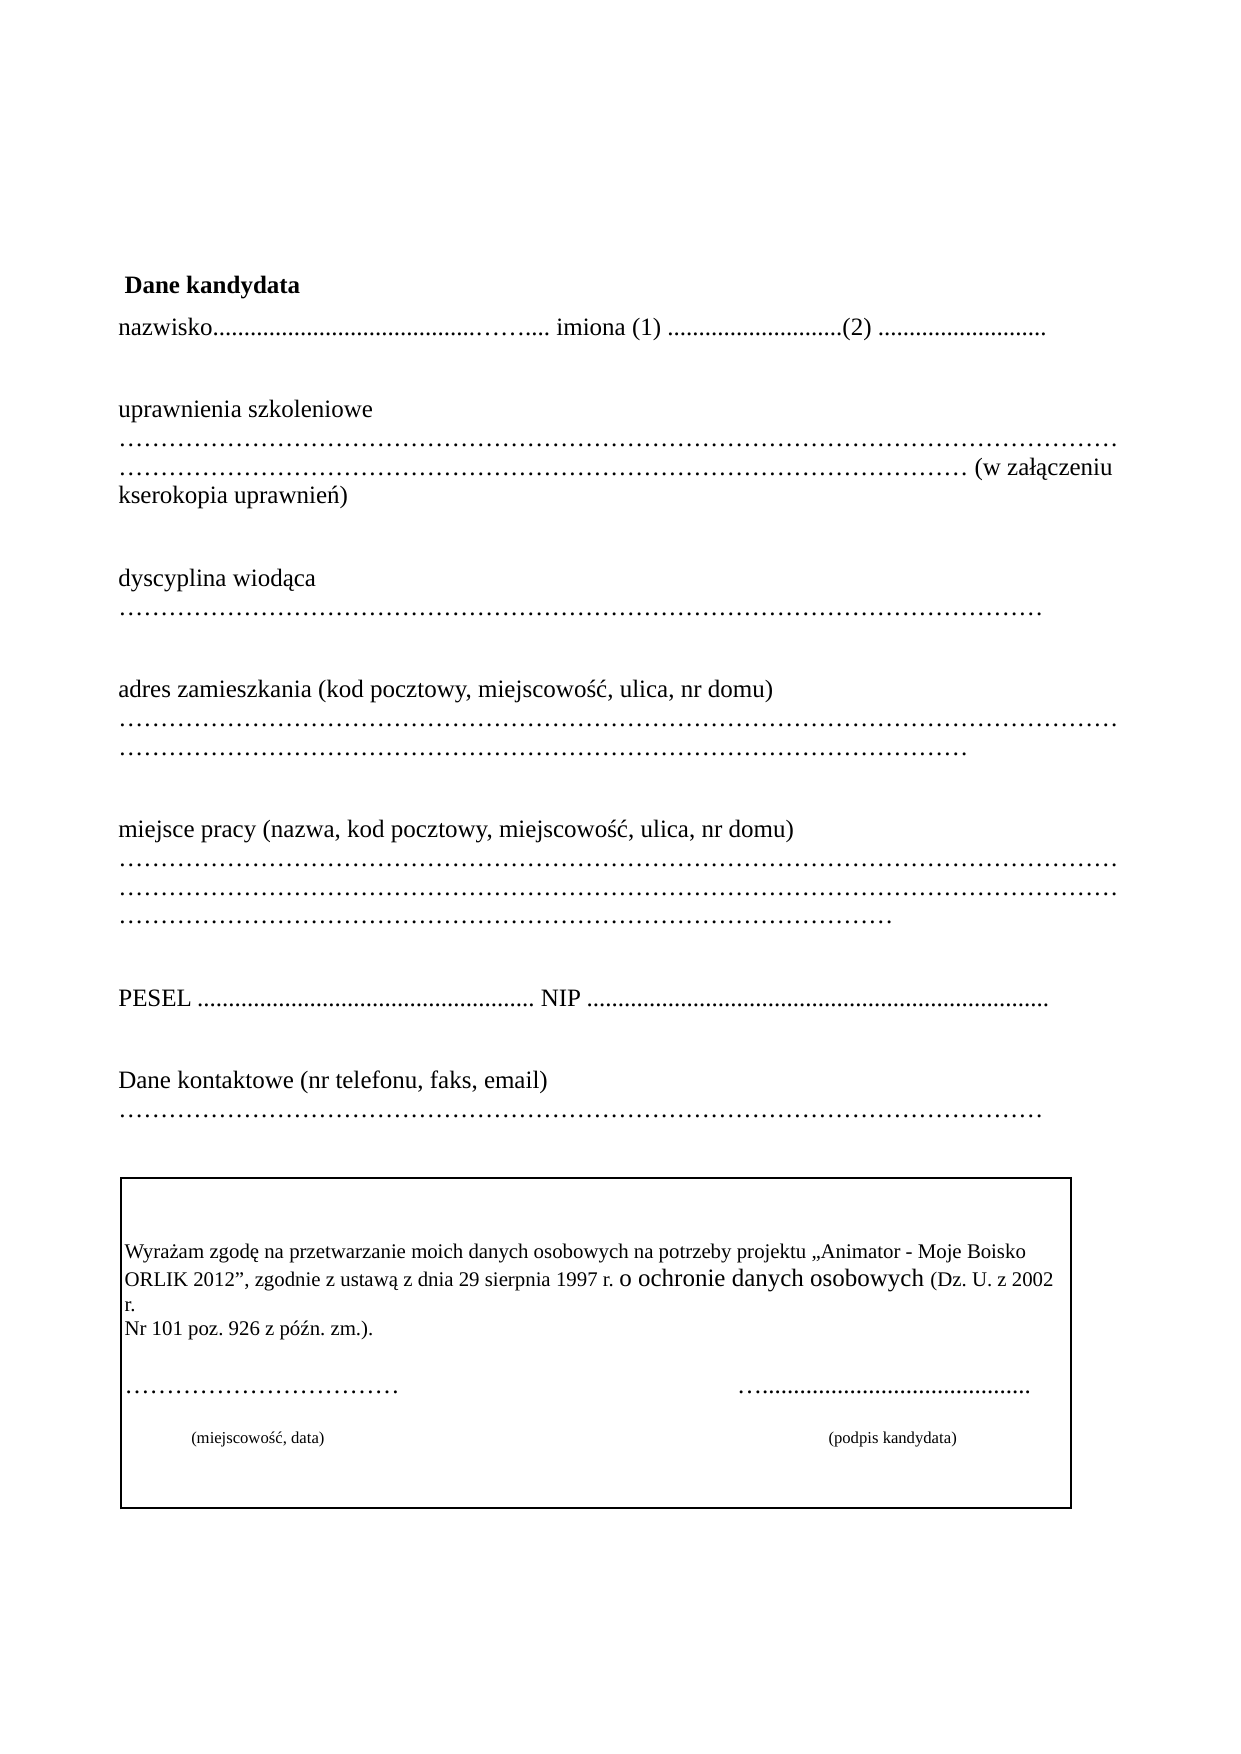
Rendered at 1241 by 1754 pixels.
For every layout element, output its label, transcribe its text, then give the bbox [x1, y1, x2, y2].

subtitle Dane kandydata [118, 271, 1122, 299]
text adres zamieszkania (kod pocztowy, miejscowość, ulica, nr domu) …………………………………………………………………………………………………………………………………………………………………………………………………… [118, 674, 1122, 761]
text Dane kontaktowe (nr telefonu, faks, email) ………………………………………………………………………………………………… [118, 1066, 1122, 1123]
text nazwisko..........................................…….... imiona (1) ............................(2) ........................... [118, 312, 1122, 341]
table_header Wyrażam zgodę na przetwarzanie moich danych osobowych na potrzeby projektu „Animator - Moje Boisko ORLIK 2012”, zgodnie z ustawą z dnia 29 sierpnia 1997 r. o ochronie danych osobowych (Dz. U. z 2002 r. Nr 101 poz. 926 z późn. zm.). …………………………… …........................................... (miejscowość, data) (podpis kandydata) [119, 1177, 1073, 1539]
text dyscyplina wiodąca ………………………………………………………………………………………………… [118, 563, 1122, 621]
text PESEL ...................................................... NIP .......................................................................... [118, 983, 1122, 1012]
text miejsce pracy (nazwa, kod pocztowy, miejscowość, ulica, nr domu) ……………………………………………………………………………………………………………………………………………………………………………………………………………………………………………………………………………………………………… [118, 814, 1122, 929]
text uprawnienia szkoleniowe …………………………………………………………………………………………………………………………………………………………………………………………………… (w załączeniu kserokopia uprawnień) [118, 394, 1122, 509]
